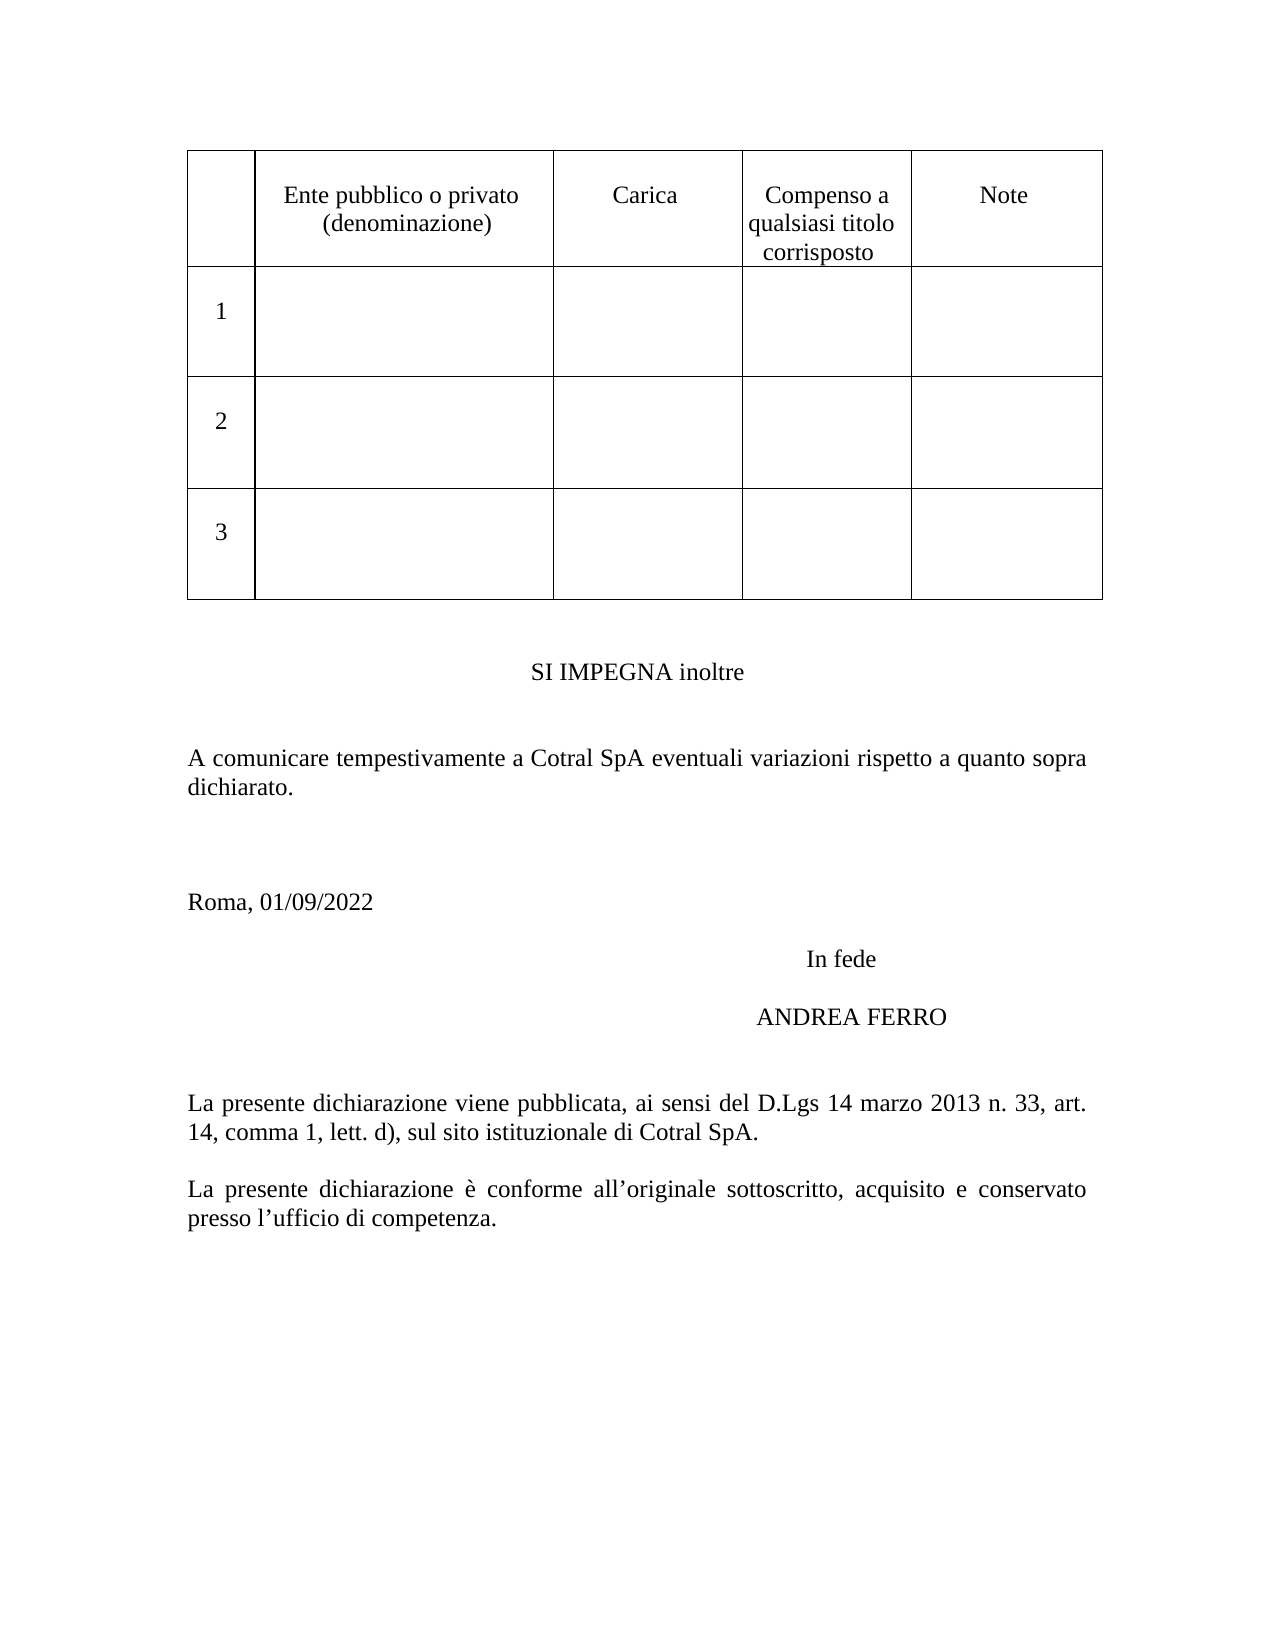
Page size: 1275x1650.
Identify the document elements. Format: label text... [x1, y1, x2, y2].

table_cell [743, 489, 911, 598]
text In fede [187, 944, 1087, 973]
table_cell [554, 267, 742, 376]
table_cell [256, 377, 553, 487]
text La presente dichiarazione è conforme all’originale sottoscritto, acquisito e conservato presso l’ufficio di competenza. [187, 1174, 1087, 1232]
text ANDREA FERRO [187, 1002, 1087, 1031]
table_header Note [912, 151, 1102, 266]
table_cell [554, 489, 742, 598]
text SI IMPEGNA inoltre [187, 657, 1087, 686]
table_header [188, 151, 254, 266]
table_header Carica [554, 151, 742, 266]
table_cell [912, 377, 1102, 487]
table_cell [743, 377, 911, 487]
table_cell [912, 489, 1102, 598]
text A comunicare tempestivamente a Cotral SpA eventuali variazioni rispetto a quanto sopra dichiarato. [187, 743, 1087, 801]
table_cell [256, 489, 553, 598]
table_cell 2 [188, 377, 254, 487]
table_header Compenso a qualsiasi titolo corrisposto [743, 151, 911, 266]
table_cell [256, 267, 553, 376]
table_cell [912, 267, 1102, 376]
text La presente dichiarazione viene pubblicata, ai sensi del D.Lgs 14 marzo 2013 n. 33, art. 14, comma 1, lett. d), sul sito istituzionale di Cotral SpA. [187, 1088, 1087, 1146]
table_cell 1 [188, 267, 254, 376]
table_cell 3 [188, 489, 254, 598]
table_cell [743, 267, 911, 376]
table_header Ente pubblico o privato (denominazione) [256, 151, 553, 266]
table_cell [554, 377, 742, 487]
text Roma, 01/09/2022 [187, 887, 1087, 916]
